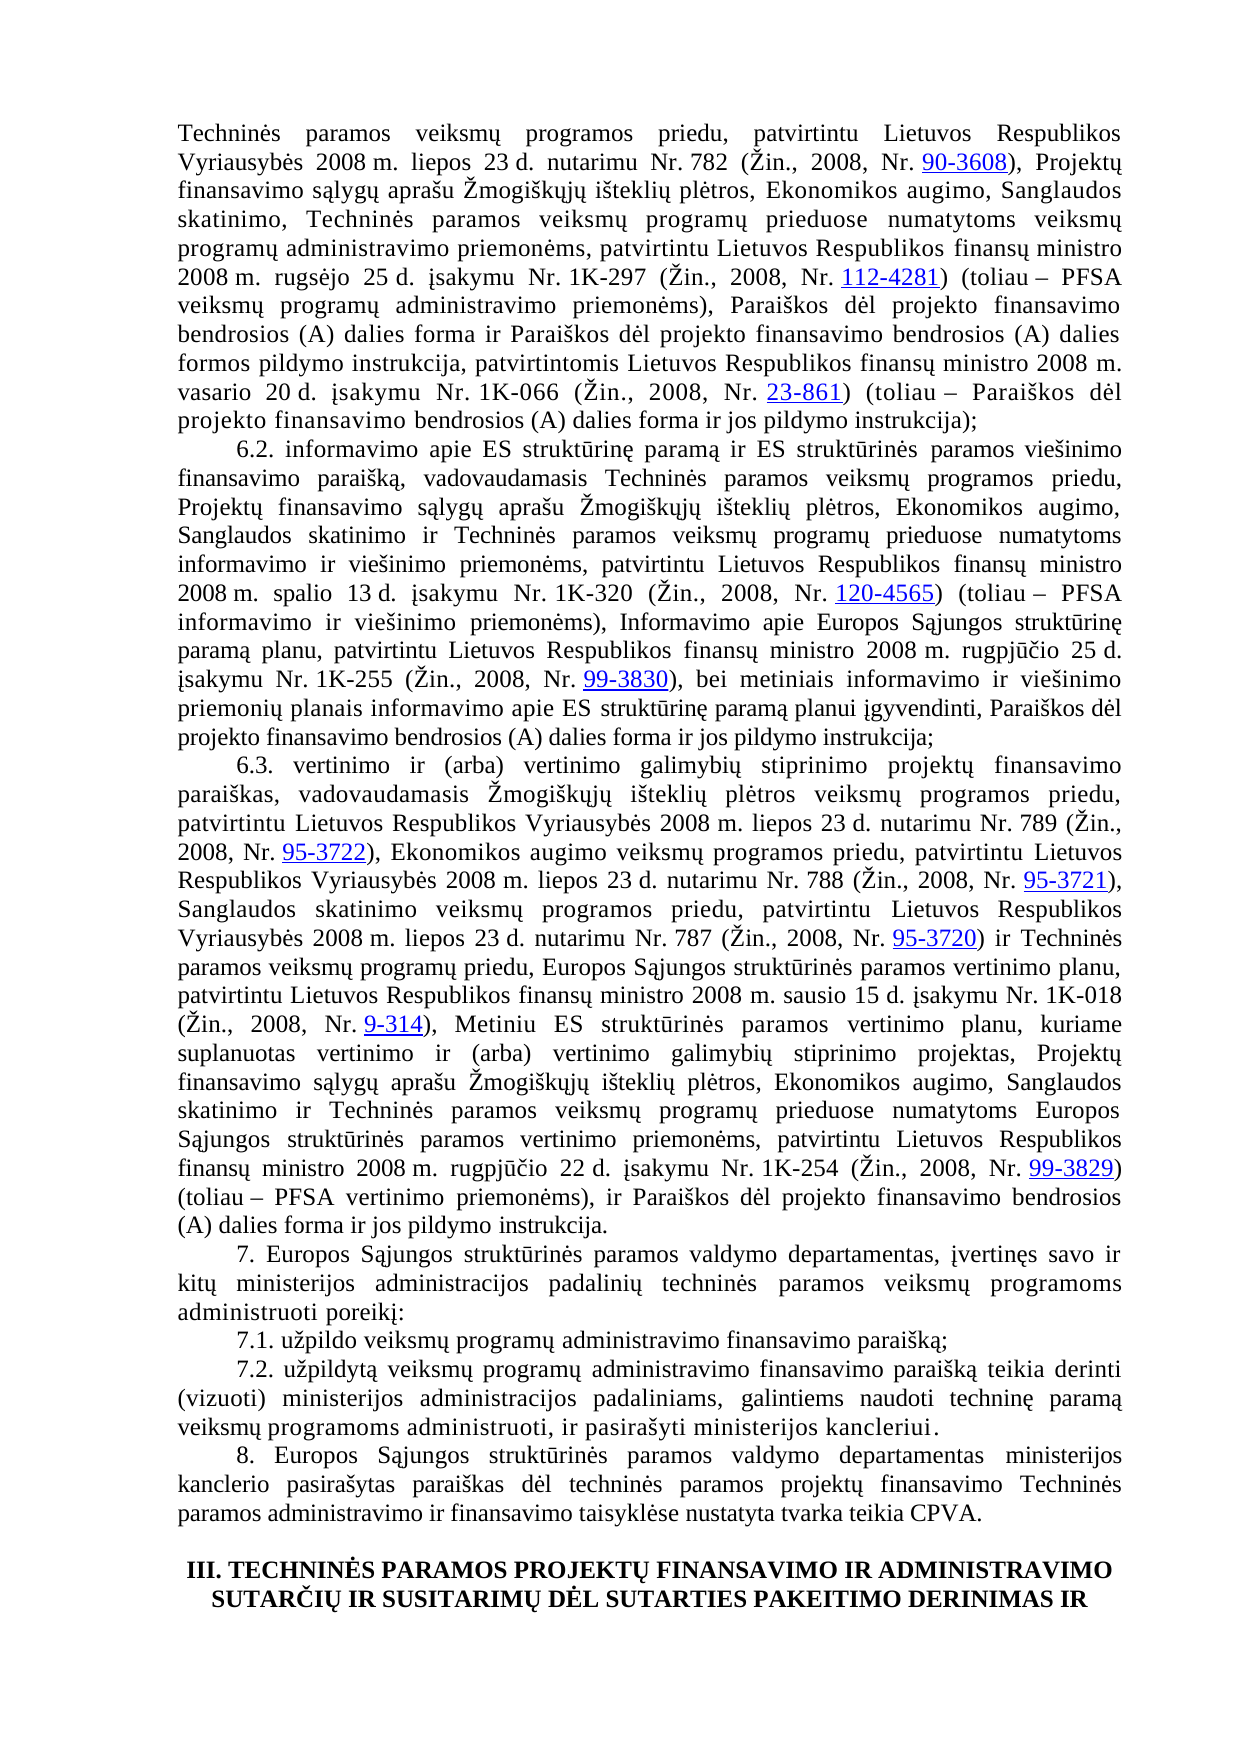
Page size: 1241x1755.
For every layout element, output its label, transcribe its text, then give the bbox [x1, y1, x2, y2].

text 6.3. vertinimo ir (arba) vertinimo galimybių stiprinimo projektų finansavimo paraiškas, vadovaudamasis Žmogiškųjų išteklių plėtros veiksmų programos priedu, patvirtintu Lietuvos Respublikos Vyriausybės 2008 m. liepos 23 d. nutarimu Nr. 789 (Žin., 2008, Nr. 95-3722), Ekonomikos augimo veiksmų programos priedu, patvirtintu Lietuvos Respublikos Vyriausybės 2008 m. liepos 23 d. nutarimu Nr. 788 (Žin., 2008, Nr. 95-3721), Sanglaudos skatinimo veiksmų programos priedu, patvirtintu Lietuvos Respublikos Vyriausybės 2008 m. liepos 23 d. nutarimu Nr. 787 (Žin., 2008, Nr. 95-3720) ir Techninės paramos veiksmų programų priedu, Europos Sąjungos struktūrinės paramos vertinimo planu, patvirtintu Lietuvos Respublikos finansų ministro 2008 m. sausio 15 d. įsakymu Nr. 1K-018 (Žin., 2008, Nr. 9-314), Metiniu ES struktūrinės paramos vertinimo planu, kuriame suplanuotas vertinimo ir (arba) vertinimo galimybių stiprinimo projektas, Projektų finansavimo sąlygų aprašu Žmogiškųjų išteklių plėtros, Ekonomikos augimo, Sanglaudos skatinimo ir Techninės paramos veiksmų programų prieduose numatytoms Europos Sąjungos struktūrinės paramos vertinimo priemonėms, patvirtintu Lietuvos Respublikos finansų ministro 2008 m. rugpjūčio 22 d. įsakymu Nr. 1K-254 (Žin., 2008, Nr. 99-3829) (toliau – PFSA vertinimo priemonėms), ir Paraiškos dėl projekto finansavimo bendrosios (A) dalies forma ir jos pildymo instrukcija. [177, 751, 1122, 1239]
text III. TECHNINĖS PARAMOS PROJEKTŲ FINANSAVIMO IR ADMINISTRAVIMO SUTARČIŲ IR SUSITARIMŲ DĖL SUTARTIES PAKEITIMO derinimas ir [177, 1556, 1122, 1613]
text 8. Europos Sąjungos struktūrinės paramos valdymo departamentas ministerijos kanclerio pasirašytas paraiškas dėl techninės paramos projektų finansavimo Techninės paramos administravimo ir finansavimo taisyklėse nustatyta tvarka teikia CPVA. [177, 1441, 1122, 1527]
text 7.1. užpildo veiksmų programų administravimo finansavimo paraišką; [177, 1326, 1122, 1354]
text 7.2. užpildytą veiksmų programų administravimo finansavimo paraišką teikia derinti (vizuoti) ministerijos administracijos padaliniams, galintiems naudoti techninę paramą veiksmų programoms administruoti, ir pasirašyti ministerijos kancleriui. [177, 1354, 1122, 1441]
text Techninės paramos veiksmų programos priedu, patvirtintu Lietuvos Respublikos Vyriausybės 2008 m. liepos 23 d. nutarimu Nr. 782 (Žin., 2008, Nr. 90-3608), Projektų finansavimo sąlygų aprašu Žmogiškųjų išteklių plėtros, Ekonomikos augimo, Sanglaudos skatinimo, Techninės paramos veiksmų programų prieduose numatytoms veiksmų programų administravimo priemonėms, patvirtintu Lietuvos Respublikos finansų ministro 2008 m. rugsėjo 25 d. įsakymu Nr. 1K-297 (Žin., 2008, Nr. 112-4281) (toliau – PFSA veiksmų programų administravimo priemonėms), Paraiškos dėl projekto finansavimo bendrosios (A) dalies forma ir Paraiškos dėl projekto finansavimo bendrosios (A) dalies formos pildymo instrukcija, patvirtintomis Lietuvos Respublikos finansų ministro 2008 m. vasario 20 d. įsakymu Nr. 1K-066 (Žin., 2008, Nr. 23-861) (toliau – Paraiškos dėl projekto finansavimo bendrosios (A) dalies forma ir jos pildymo instrukcija); [177, 118, 1122, 434]
text 6.2. informavimo apie ES struktūrinę paramą ir ES struktūrinės paramos viešinimo finansavimo paraišką, vadovaudamasis Techninės paramos veiksmų programos priedu, Projektų finansavimo sąlygų aprašu Žmogiškųjų išteklių plėtros, Ekonomikos augimo, Sanglaudos skatinimo ir Techninės paramos veiksmų programų prieduose numatytoms informavimo ir viešinimo priemonėms, patvirtintu Lietuvos Respublikos finansų ministro 2008 m. spalio 13 d. įsakymu Nr. 1K-320 (Žin., 2008, Nr. 120-4565) (toliau – PFSA informavimo ir viešinimo priemonėms), Informavimo apie Europos Sąjungos struktūrinę paramą planu, patvirtintu Lietuvos Respublikos finansų ministro 2008 m. rugpjūčio 25 d. įsakymu Nr. 1K-255 (Žin., 2008, Nr. 99-3830), bei metiniais informavimo ir viešinimo priemonių planais informavimo apie ES struktūrinę paramą planui įgyvendinti, Paraiškos dėl projekto finansavimo bendrosios (A) dalies forma ir jos pildymo instrukcija; [177, 434, 1122, 751]
text 7. Europos Sąjungos struktūrinės paramos valdymo departamentas, įvertinęs savo ir kitų ministerijos administracijos padalinių techninės paramos veiksmų programoms administruoti poreikį: [177, 1239, 1122, 1326]
